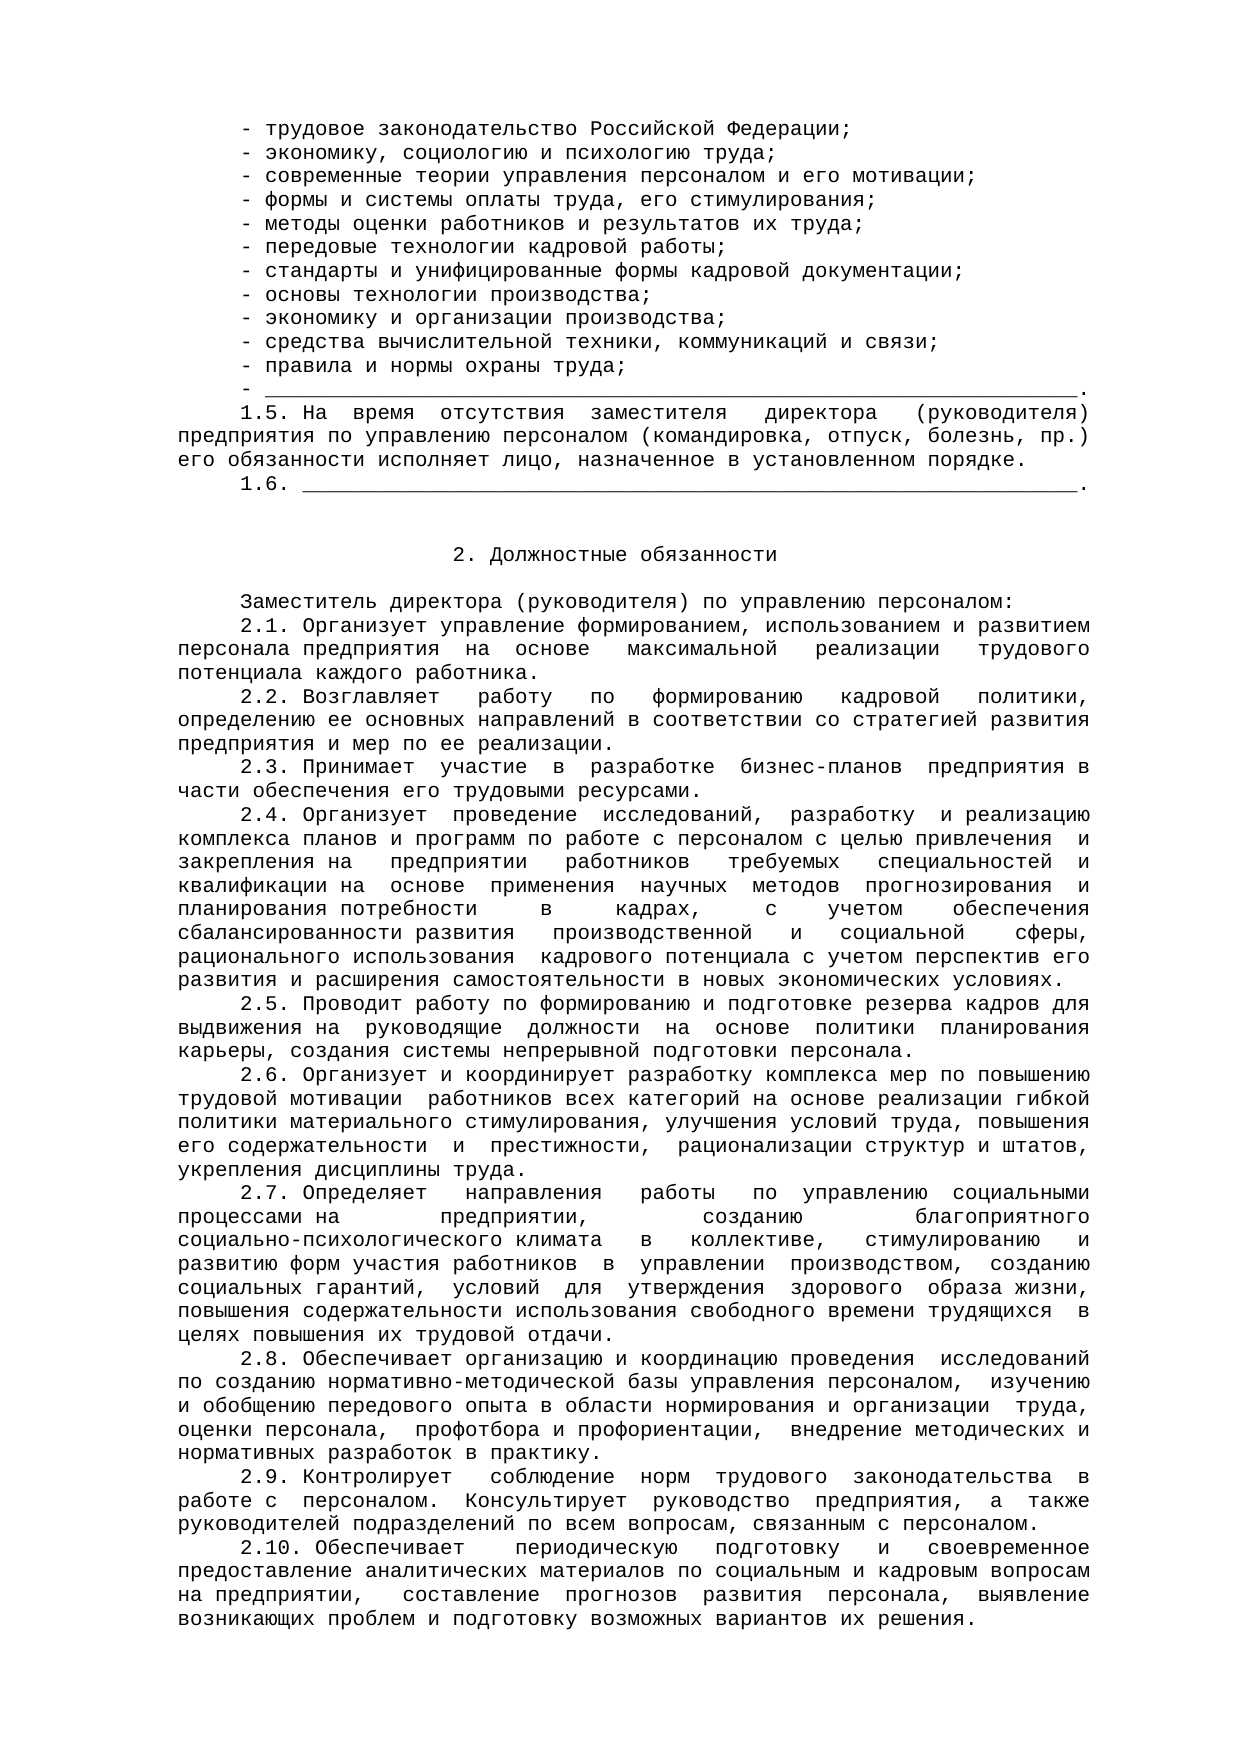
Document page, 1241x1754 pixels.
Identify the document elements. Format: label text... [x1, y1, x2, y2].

text - _________________________________________________________________. [177, 378, 1152, 402]
text - трудовое законодательство Российской Федерации; [177, 118, 1152, 142]
text 2.7. Определяет направления работы по управлению социальными [177, 1182, 1152, 1206]
text квалификации на основе применения научных методов прогнозирования и [177, 875, 1152, 898]
text 2.5. Проводит работу по формированию и подготовке резерва кадров для [177, 993, 1152, 1017]
text повышения содержательности использования свободного времени трудящихся в [177, 1300, 1152, 1324]
text 2.4. Организует проведение исследований, разработку и реализацию [177, 804, 1152, 827]
text планирования потребности в кадрах, с учетом обеспечения [177, 898, 1152, 922]
text комплекса планов и программ по работе с персоналом с целью привлечения и [177, 827, 1152, 851]
text 1.5. На время отсутствия заместителя директора (руководителя) [177, 402, 1152, 426]
text развитию форм участия работников в управлении производством, созданию [177, 1253, 1152, 1277]
text 2.8. Обеспечивает организацию и координацию проведения исследований [177, 1348, 1152, 1371]
text выдвижения на руководящие должности на основе политики планирования [177, 1017, 1152, 1040]
text потенциала каждого работника. [177, 662, 1152, 686]
text предприятия по управлению персоналом (командировка, отпуск, болезнь, пр.) [177, 426, 1152, 449]
text нормативных разработок в практику. [177, 1442, 1152, 1466]
text - правила и нормы охраны труда; [177, 354, 1152, 378]
text 2.1. Организует управление формированием, использованием и развитием [177, 615, 1152, 638]
text определению ее основных направлений в соответствии со стратегией развития [177, 709, 1152, 733]
text на предприятии, составление прогнозов развития персонала, выявление [177, 1584, 1152, 1608]
text - современные теории управления персоналом и его мотивации; [177, 165, 1152, 189]
text 2. Должностные обязанности [177, 544, 1152, 567]
text закрепления на предприятии работников требуемых специальностей и [177, 851, 1152, 875]
text предприятия и мер по ее реализации. [177, 733, 1152, 757]
text сбалансированности развития производственной и социальной сферы, [177, 922, 1152, 946]
text 2.3. Принимает участие в разработке бизнес-планов предприятия в [177, 757, 1152, 780]
text процессами на предприятии, созданию благоприятного [177, 1206, 1152, 1229]
text карьеры, создания системы непрерывной подготовки персонала. [177, 1040, 1152, 1064]
text предоставление аналитических материалов по социальным и кадровым вопросам [177, 1561, 1152, 1584]
text - средства вычислительной техники, коммуникаций и связи; [177, 331, 1152, 354]
text - экономику и организации производства; [177, 307, 1152, 331]
text и обобщению передового опыта в области нормирования и организации труда, [177, 1395, 1152, 1419]
text Заместитель директора (руководителя) по управлению персоналом: [177, 591, 1152, 615]
text его обязанности исполняет лицо, назначенное в установленном порядке. [177, 449, 1152, 473]
text его содержательности и престижности, рационализации структур и штатов, [177, 1135, 1152, 1158]
text возникающих проблем и подготовку возможных вариантов их решения. [177, 1608, 1152, 1631]
text 2.9. Контролирует соблюдение норм трудового законодательства в [177, 1466, 1152, 1489]
text 2.10. Обеспечивает периодическую подготовку и своевременное [177, 1537, 1152, 1561]
text социально-психологического климата в коллективе, стимулированию и [177, 1229, 1152, 1253]
text социальных гарантий, условий для утверждения здорового образа жизни, [177, 1277, 1152, 1300]
text развития и расширения самостоятельности в новых экономических условиях. [177, 969, 1152, 993]
text - основы технологии производства; [177, 284, 1152, 307]
text - формы и системы оплаты труда, его стимулирования; [177, 189, 1152, 213]
text целях повышения их трудовой отдачи. [177, 1324, 1152, 1348]
text руководителей подразделений по всем вопросам, связанным с персоналом. [177, 1513, 1152, 1537]
text работе с персоналом. Консультирует руководство предприятия, а также [177, 1489, 1152, 1513]
text 1.6. ______________________________________________________________. [177, 473, 1152, 496]
text укрепления дисциплины труда. [177, 1158, 1152, 1182]
text 2.2. Возглавляет работу по формированию кадровой политики, [177, 686, 1152, 709]
text - методы оценки работников и результатов их труда; [177, 213, 1152, 236]
text - экономику, социологию и психологию труда; [177, 142, 1152, 165]
text трудовой мотивации работников всех категорий на основе реализации гибкой [177, 1088, 1152, 1111]
text политики материального стимулирования, улучшения условий труда, повышения [177, 1111, 1152, 1135]
text по созданию нормативно-методической базы управления персоналом, изучению [177, 1371, 1152, 1395]
text - стандарты и унифицированные формы кадровой документации; [177, 260, 1152, 284]
text 2.6. Организует и координирует разработку комплекса мер по повышению [177, 1064, 1152, 1088]
text рационального использования кадрового потенциала с учетом перспектив его [177, 946, 1152, 969]
text оценки персонала, профотбора и профориентации, внедрение методических и [177, 1419, 1152, 1442]
text персонала предприятия на основе максимальной реализации трудового [177, 638, 1152, 662]
text - передовые технологии кадровой работы; [177, 236, 1152, 260]
text части обеспечения его трудовыми ресурсами. [177, 780, 1152, 804]
